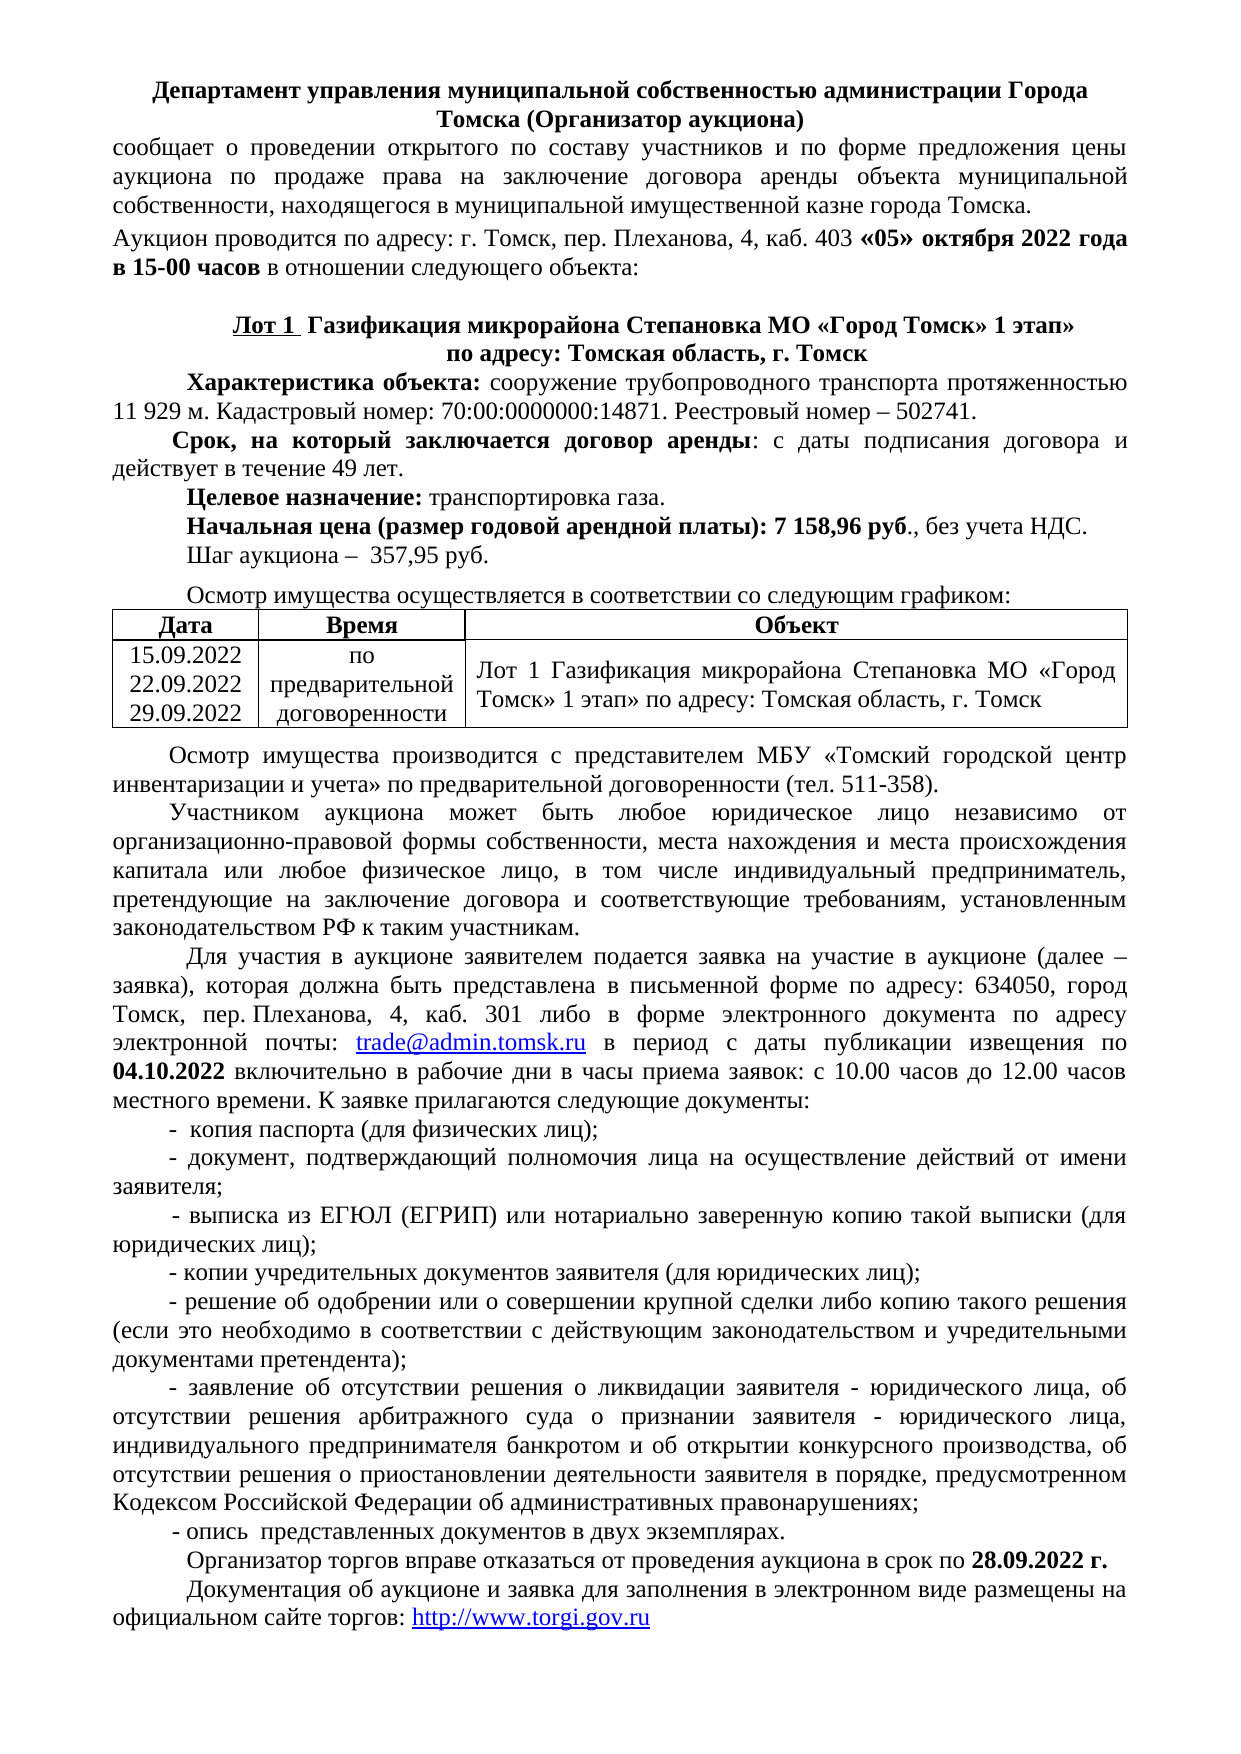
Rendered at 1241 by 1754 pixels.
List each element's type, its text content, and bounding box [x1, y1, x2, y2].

text сообщает о проведении открытого по составу участников и по форме предложения цены аукциона по продаже права на заключение договора аренды объекта муниципальной собственности, находящегося в муниципальной имущественной казне города Томска. [112, 132, 1128, 219]
table_header Дата [113, 610, 258, 639]
text - заявление об отсутствии решения о ликвидации заявителя - юридического лица, об отсутствии решения арбитражного суда о признании заявителя - юридического лица, индивидуального предпринимателя банкротом и об открытии конкурсного производства, об отсутствии решения о приостановлении деятельности заявителя в порядке, предусмотренном Кодексом Российской Федерации об административных правонарушениях; [112, 1372, 1128, 1516]
text - выписка из ЕГЮЛ (ЕГРИП) или нотариально заверенную копию такой выписки (для юридических лиц); [112, 1200, 1128, 1257]
text Шаг аукциона – 357,95 руб. [112, 540, 1128, 568]
text - опись представленных документов в двух экземплярах. [112, 1516, 1128, 1545]
text Департамент управления муниципальной собственностью администрации Города Томска (Организатор аукциона) [112, 75, 1128, 132]
text Начальная цена (размер годовой арендной платы): 7 158,96 руб., без учета НДС. [112, 511, 1128, 540]
text Характеристика объекта: сооружение трубопроводного транспорта протяженностью 11 929 м. Кадастровый номер: 70:00:0000000:14871. Реестровый номер – 502741. [112, 367, 1128, 425]
text Документация об аукционе и заявка для заполнения в электронном виде размещены на официальном сайте торгов: http://www.torgi.gov.ru [112, 1574, 1128, 1631]
table_cell Лот 1 Газификация микрорайона Степановка МО «Город Томск» 1 этап» по адресу: Томская область, г. Томск [466, 640, 1127, 727]
text Срок, на который заключается договор аренды: с даты подписания договора и действует в течение 49 лет. [112, 425, 1128, 482]
text Осмотр имущества осуществляется в соответствии со следующим графиком: [112, 581, 1128, 609]
table_header Время [259, 610, 464, 639]
text - копии учредительных документов заявителя (для юридических лиц); [112, 1257, 1128, 1286]
text - документ, подтверждающий полномочия лица на осуществление действий от имени заявителя; [112, 1142, 1128, 1200]
text - решение об одобрении или о совершении крупной сделки либо копию такого решения (если это необходимо в соответствии с действующим законодательством и учредительными документами претендента); [112, 1286, 1128, 1372]
text Для участия в аукционе заявителем подается заявка на участие в аукционе (далее – заявка), которая должна быть представлена в письменной форме по адресу: 634050, город Томск, пер. Плеханова, 4, каб. 301 либо в форме электронного документа по адресу электронной почты: trade@admin.tomsk.ru в период с даты публикации извещения по 04.10.2022 включительно в рабочие дни в часы приема заявок: с 10.00 часов до 12.00 часов местного времени. К заявке прилагаются следующие документы: [112, 941, 1128, 1114]
text Организатор торгов вправе отказаться от проведения аукциона в срок по 28.09.2022 г. [112, 1545, 1128, 1574]
text Лот 1 Газификация микрорайона Степановка МО «Город Томск» 1 этап» [112, 310, 1128, 338]
text по адресу: Томская область, г. Томск [112, 338, 1128, 367]
table_cell по предварительной договоренности [259, 641, 465, 727]
table_header Объект [466, 610, 1127, 639]
table_cell 15.09.2022 22.09.2022 29.09.2022 [113, 641, 258, 727]
text Целевое назначение: транспортировка газа. [112, 482, 1128, 511]
text - копия паспорта (для физических лиц); [112, 1114, 1128, 1142]
text Участником аукциона может быть любое юридическое лицо независимо от организационно-правовой формы собственности, места нахождения и места происхождения капитала или любое физическое лицо, в том числе индивидуальный предприниматель, претендующие на заключение договора и соответствующие требованиям, установленным законодательством РФ к таким участникам. [112, 797, 1128, 941]
text Осмотр имущества производится с представителем МБУ «Томский городской центр инвентаризации и учета» по предварительной договоренности (тел. 511-358). [112, 740, 1128, 797]
text Аукцион проводится по адресу: г. Томск, пер. Плеханова, 4, каб. 403 «05» октября 2022 года в 15-00 часов в отношении следующего объекта: [112, 219, 1128, 281]
